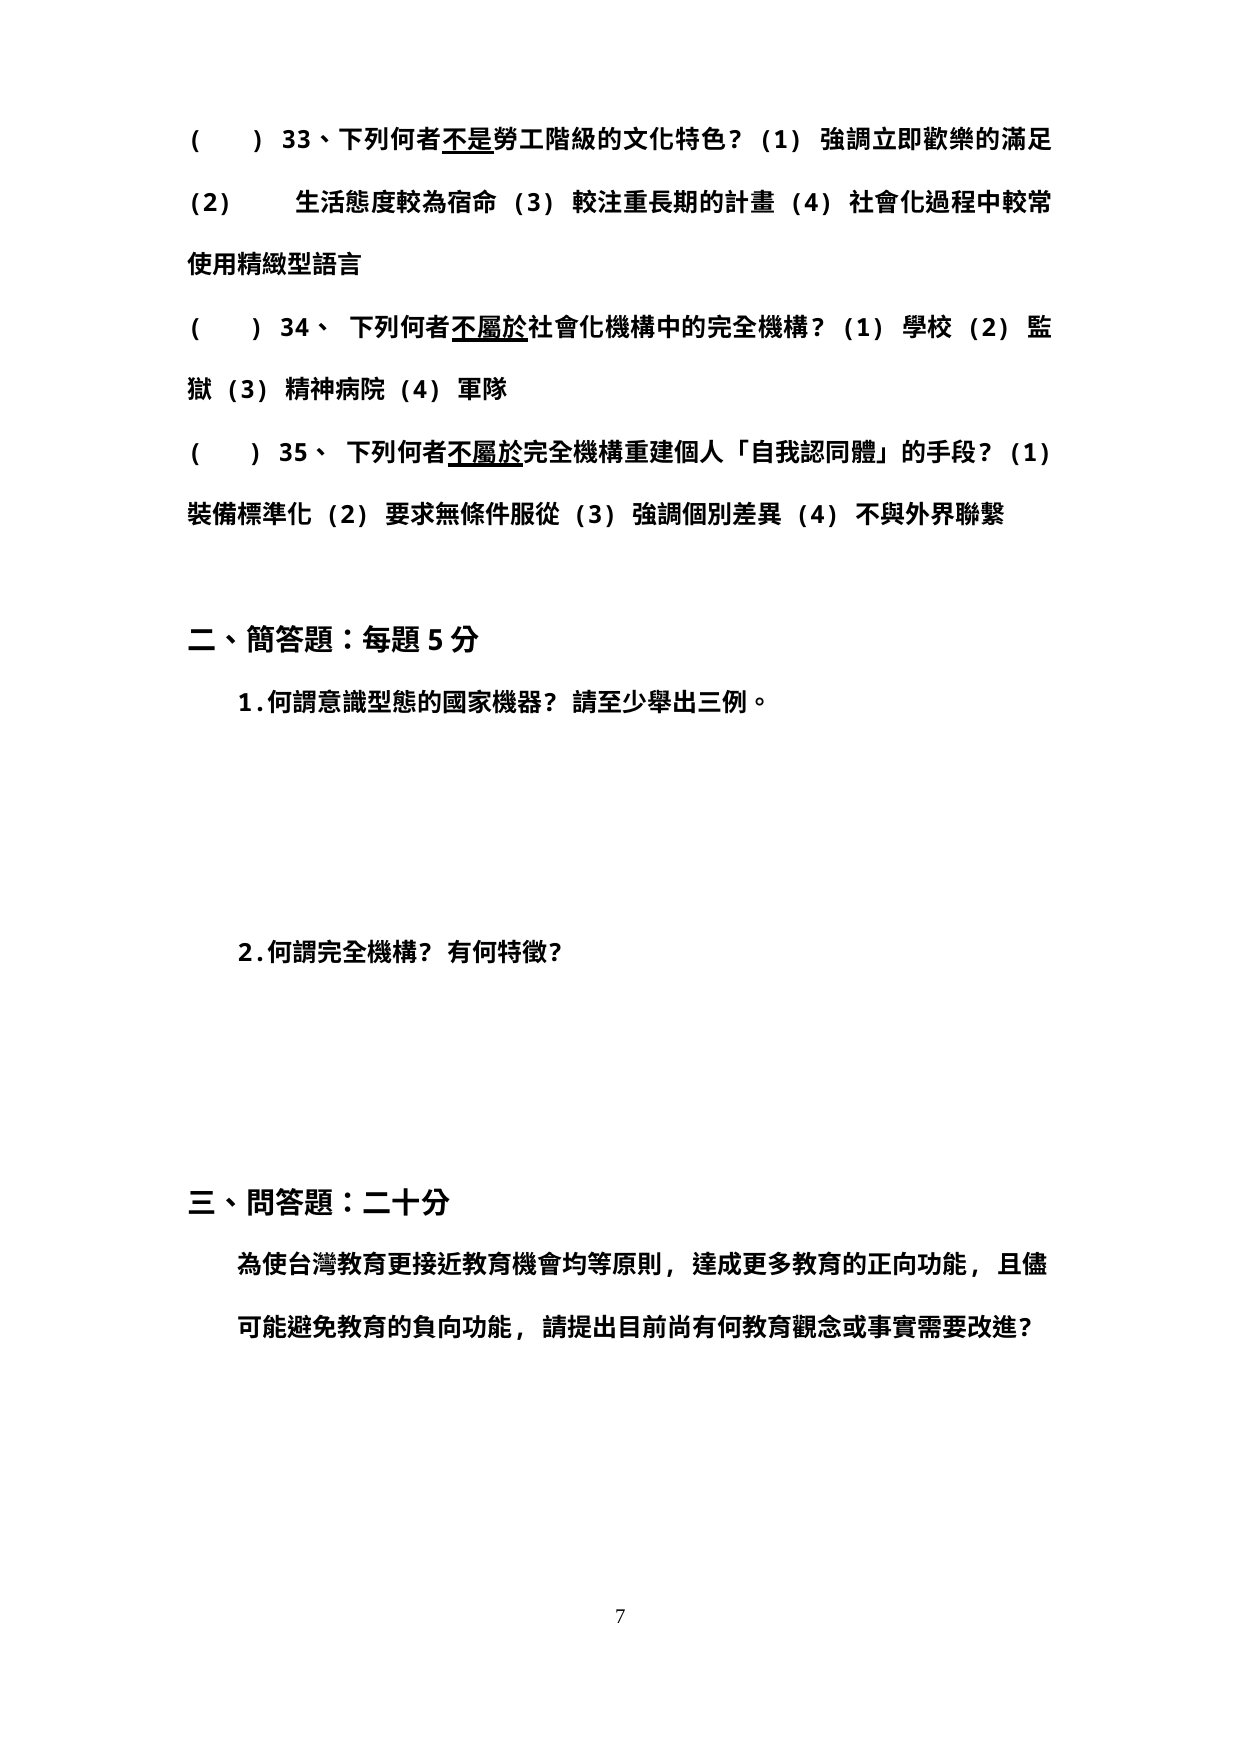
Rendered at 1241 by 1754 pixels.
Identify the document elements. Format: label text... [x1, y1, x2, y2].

text 二、簡答題：每題5分 [187, 596, 1053, 659]
text 1.何謂意識型態的國家機器? 請至少舉出三例。 [237, 659, 1053, 721]
text ( ) 34、 下列何者不屬於社會化機構中的完全機構? (1) 學校 (2) 監獄 (3) 精神病院 (4) 軍隊 [187, 284, 1053, 409]
text 三、問答題：二十分 [187, 1159, 1053, 1221]
text 2.何謂完全機構? 有何特徵? [237, 909, 1053, 971]
text ( ) 33、下列何者不是勞工階級的文化特色? (1) 強調立即歡樂的滿足 (2) 生活態度較為宿命 (3) 較注重長期的計畫 (4) 社會化過程中較常使用精緻型語言 [187, 96, 1053, 284]
text 為使台灣教育更接近教育機會均等原則, 達成更多教育的正向功能, 且儘可能避免教育的負向功能, 請提出目前尚有何教育觀念或事實需要改進? [237, 1221, 1053, 1346]
text ( ) 35、 下列何者不屬於完全機構重建個人「自我認同體」的手段? (1) 裝備標準化 (2) 要求無條件服從 (3) 強調個別差異 (4) 不與外界聯繫 [187, 409, 1053, 534]
